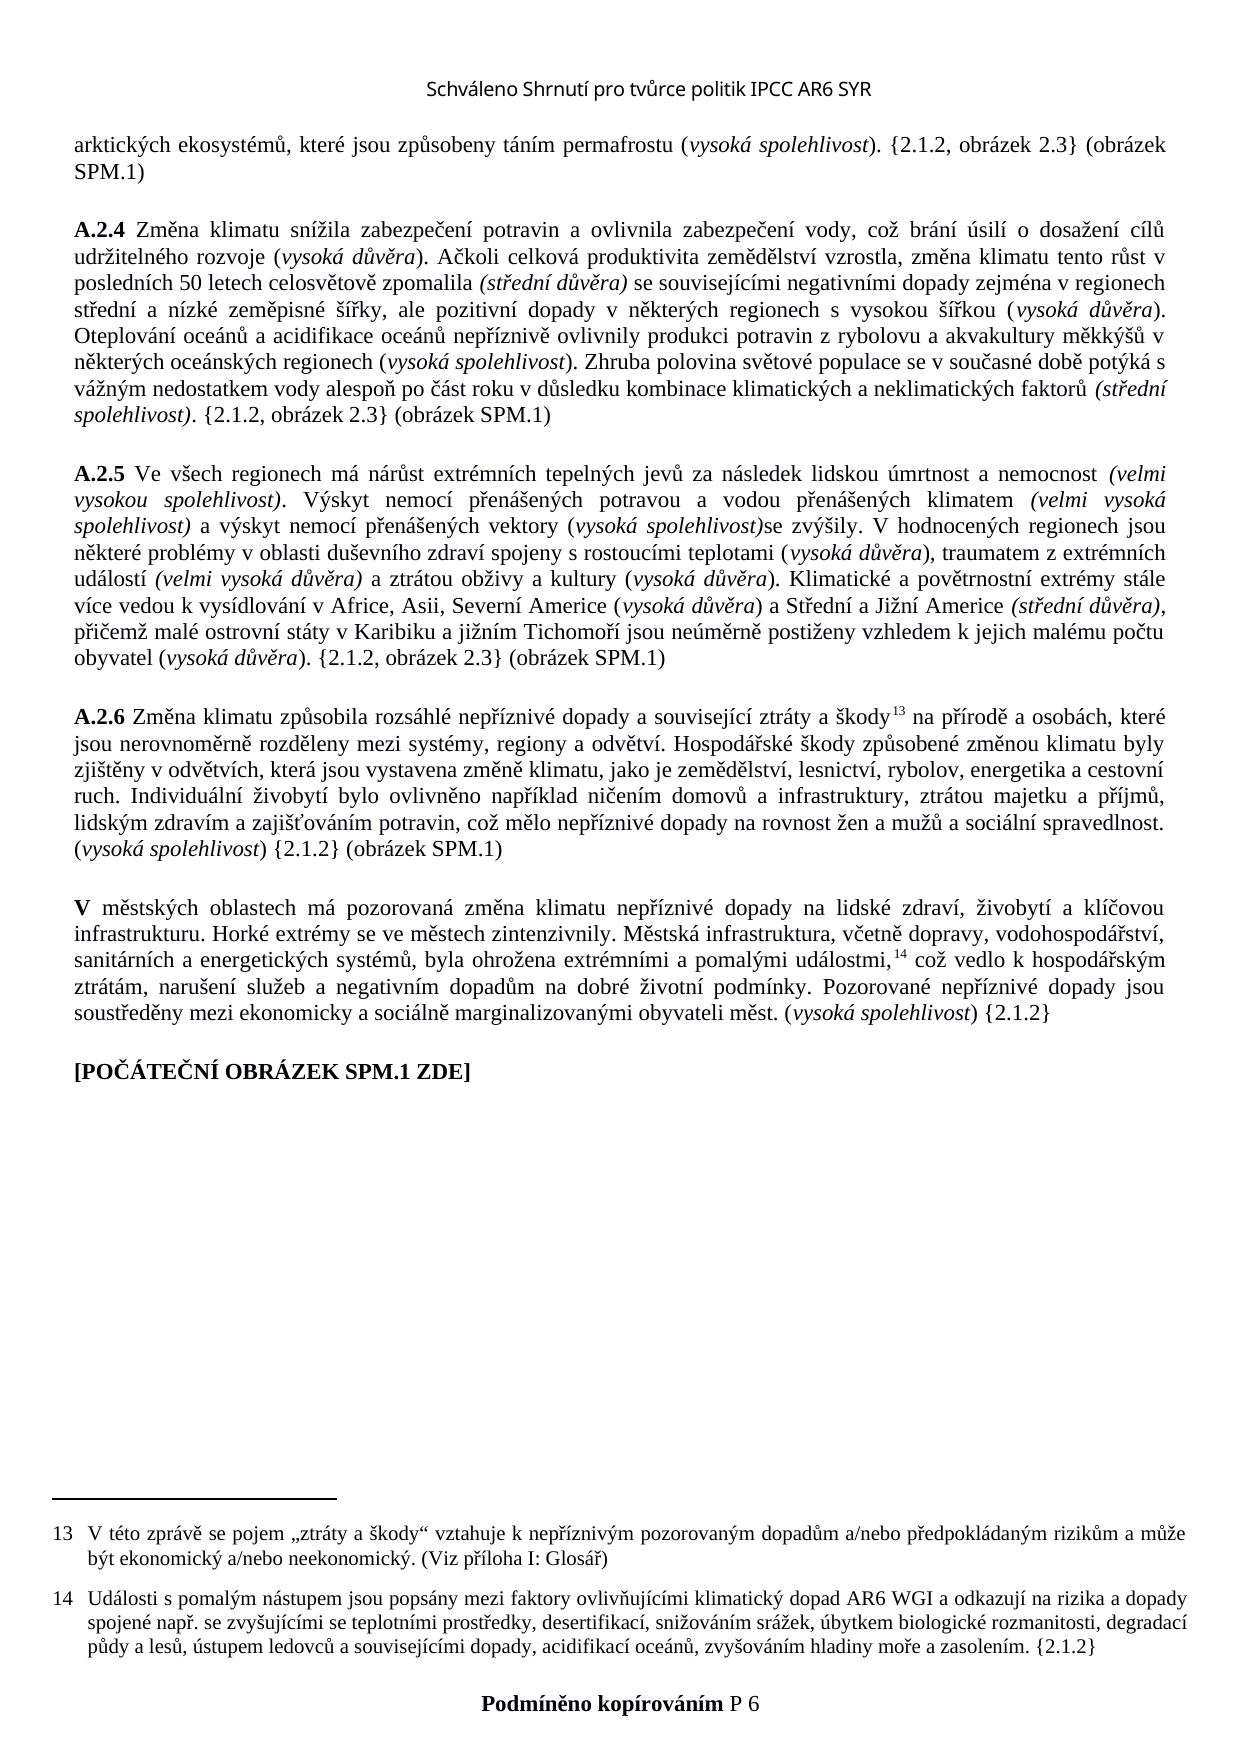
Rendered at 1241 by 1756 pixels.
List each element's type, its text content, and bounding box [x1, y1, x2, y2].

text arktických ekosystémů, které jsou způsobeny táním permafrostu (vysoká spolehlivost). {2.1.2, obrázek 2.3} (obrázek SPM.1) [74, 131, 1166, 184]
text V městských oblastech má pozorovaná změna klimatu nepříznivé dopady na lidské zdraví, živobytí a klíčovou infrastrukturu. Horké extrémy se ve městech zintenzivnily. Městská infrastruktura, včetně dopravy, vodohospodářství, sanitárních a energetických systémů, byla ohrožena extrémními a pomalými událostmi, což vedlo k hospodářským ztrátám, narušení služeb a negativním dopadům na dobré životní podmínky. Pozorované nepříznivé dopady jsou soustředěny mezi ekonomicky a sociálně marginalizovanými obyvateli měst. (vysoká spolehlivost) {2.1.2} [74, 894, 1166, 1026]
text [POČÁTEČNÍ OBRÁZEK SPM.1 ZDE] [74, 1058, 1166, 1084]
text A.2.5 Ve všech regionech má nárůst extrémních tepelných jevů za následek lidskou úmrtnost a nemocnost (velmi vysokou spolehlivost). Výskyt nemocí přenášených potravou a vodou přenášených klimatem (velmi vysoká spolehlivost) a výskyt nemocí přenášených vektory (vysoká spolehlivost)se zvýšily. V hodnocených regionech jsou některé problémy v oblasti duševního zdraví spojeny s rostoucími teplotami (vysoká důvěra), traumatem z extrémních událostí (velmi vysoká důvěra) a ztrátou obživy a kultury (vysoká důvěra). Klimatické a povětrnostní extrémy stále více vedou k vysídlování v Africe, Asii, Severní Americe (vysoká důvěra) a Střední a Jižní Americe (střední důvěra), přičemž malé ostrovní státy v Karibiku a jižním Tichomoří jsou neúměrně postiženy vzhledem k jejich malému počtu obyvatel (vysoká důvěra). {2.1.2, obrázek 2.3} (obrázek SPM.1) [74, 460, 1166, 671]
text V této zprávě se pojem „ztráty a škody“ vztahuje k nepříznivým pozorovaným dopadům a/nebo předpokládaným rizikům a může být ekonomický a/nebo neekonomický. (Viz příloha I: Glosář) [52, 1521, 1188, 1569]
text A.2.4 Změna klimatu snížila zabezpečení potravin a ovlivnila zabezpečení vody, což brání úsilí o dosažení cílů udržitelného rozvoje (vysoká důvěra). Ačkoli celková produktivita zemědělství vzrostla, změna klimatu tento růst v posledních 50 letech celosvětově zpomalila (střední důvěra) se souvisejícími negativními dopady zejména v regionech střední a nízké zeměpisné šířky, ale pozitivní dopady v některých regionech s vysokou šířkou (vysoká důvěra). Oteplování oceánů a acidifikace oceánů nepříznivě ovlivnily produkci potravin z rybolovu a akvakultury měkkýšů v některých oceánských regionech (vysoká spolehlivost). Zhruba polovina světové populace se v současné době potýká s vážným nedostatkem vody alespoň po část roku v důsledku kombinace klimatických a neklimatických faktorů (střední spolehlivost). {2.1.2, obrázek 2.3} (obrázek SPM.1) [74, 217, 1166, 427]
text A.2.6 Změna klimatu způsobila rozsáhlé nepříznivé dopady a související ztráty a škody na přírodě a osobách, které jsou nerovnoměrně rozděleny mezi systémy, regiony a odvětví. Hospodářské škody způsobené změnou klimatu byly zjištěny v odvětvích, která jsou vystavena změně klimatu, jako je zemědělství, lesnictví, rybolov, energetika a cestovní ruch. Individuální živobytí bylo ovlivněno například ničením domovů a infrastruktury, ztrátou majetku a příjmů, lidským zdravím a zajišťováním potravin, což mělo nepříznivé dopady na rovnost žen a mužů a sociální spravedlnost. (vysoká spolehlivost) {2.1.2} (obrázek SPM.1) [74, 703, 1166, 861]
text Události s pomalým nástupem jsou popsány mezi faktory ovlivňujícími klimatický dopad AR6 WGI a odkazují na rizika a dopady spojené např. se zvyšujícími se teplotními prostředky, desertifikací, snižováním srážek, úbytkem biologické rozmanitosti, degradací půdy a lesů, ústupem ledovců a souvisejícími dopady, acidifikací oceánů, zvyšováním hladiny moře a zasolením. {2.1.2} [52, 1586, 1188, 1658]
